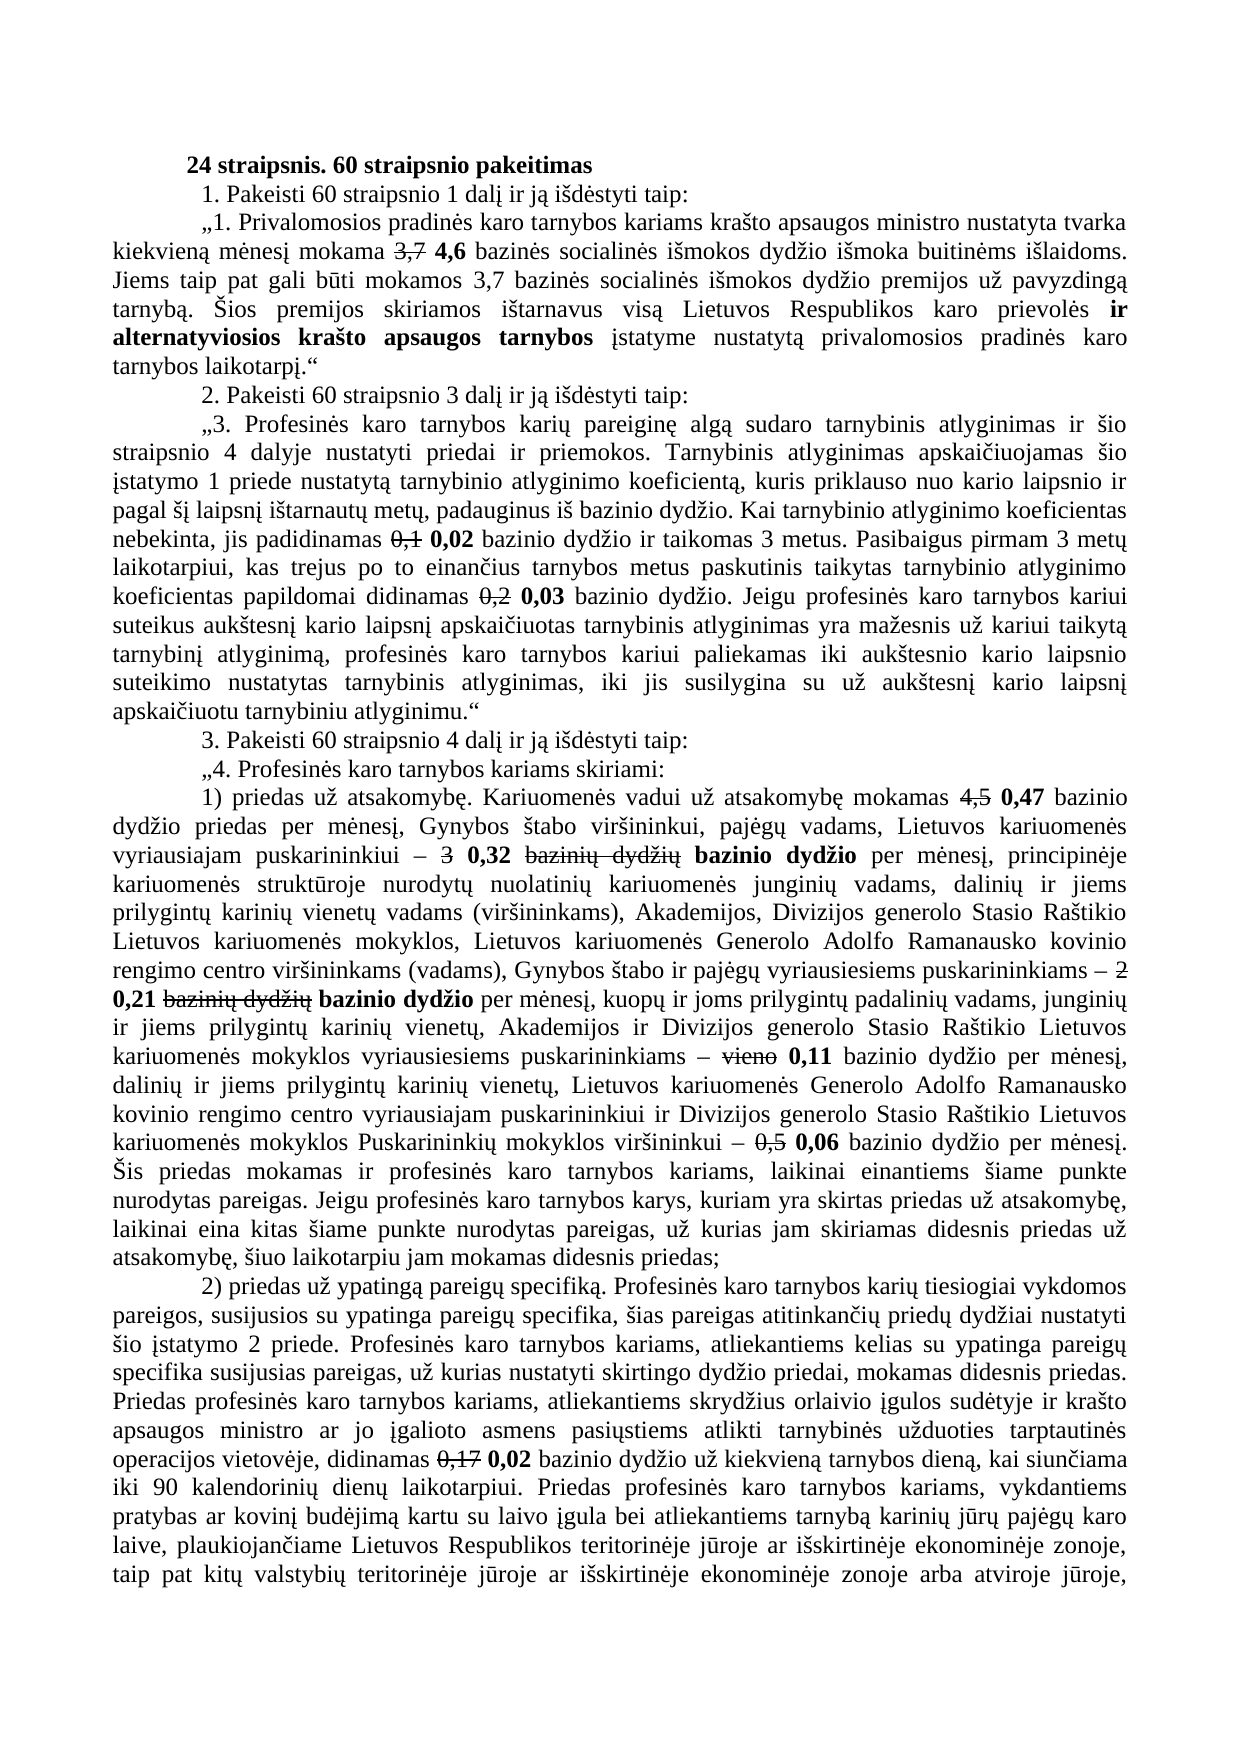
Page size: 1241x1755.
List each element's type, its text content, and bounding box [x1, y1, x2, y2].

text 1. Pakeisti 60 straipsnio 1 dalį ir ją išdėstyti taip: [112, 179, 1128, 207]
text 1) priedas už atsakomybę. Kariuomenės vadui už atsakomybę mokamas 4,5 0,47 bazinio dydžio priedas per mėnesį, Gynybos štabo viršininkui, pajėgų vadams, Lietuvos kariuomenės vyriausiajam puskarininkiui – 3 0,32 bazinių dydžių bazinio dydžio per mėnesį, principinėje kariuomenės struktūroje nurodytų nuolatinių kariuomenės junginių vadams, dalinių ir jiems prilygintų karinių vienetų vadams (viršininkams), Akademijos, Divizijos generolo Stasio Raštikio Lietuvos kariuomenės mokyklos, Lietuvos kariuomenės Generolo Adolfo Ramanausko kovinio rengimo centro viršininkams (vadams), Gynybos štabo ir pajėgų vyriausiesiems puskarininkiams – 2 0,21 bazinių dydžių bazinio dydžio per mėnesį, kuopų ir joms prilygintų padalinių vadams, junginių ir jiems prilygintų karinių vienetų, Akademijos ir Divizijos generolo Stasio Raštikio Lietuvos kariuomenės mokyklos vyriausiesiems puskarininkiams – vieno 0,11 bazinio dydžio per mėnesį, dalinių ir jiems prilygintų karinių vienetų, Lietuvos kariuomenės Generolo Adolfo Ramanausko kovinio rengimo centro vyriausiajam puskarininkiui ir Divizijos generolo Stasio Raštikio Lietuvos kariuomenės mokyklos Puskarininkių mokyklos viršininkui – 0,5 0,06 bazinio dydžio per mėnesį. Šis priedas mokamas ir profesinės karo tarnybos kariams, laikinai einantiems šiame punkte nurodytas pareigas. Jeigu profesinės karo tarnybos karys, kuriam yra skirtas priedas už atsakomybę, laikinai eina kitas šiame punkte nurodytas pareigas, už kurias jam skiriamas didesnis priedas už atsakomybę, šiuo laikotarpiu jam mokamas didesnis priedas; [112, 782, 1128, 1271]
text „4. Profesinės karo tarnybos kariams skiriami: [112, 754, 1128, 782]
text 24 straipsnis. 60 straipsnio pakeitimas [112, 150, 1128, 179]
text 3. Pakeisti 60 straipsnio 4 dalį ir ją išdėstyti taip: [201, 725, 1128, 754]
text 2) priedas už ypatingą pareigų specifiką. Profesinės karo tarnybos karių tiesiogiai vykdomos pareigos, susijusios su ypatinga pareigų specifika, šias pareigas atitinkančių priedų dydžiai nustatyti šio įstatymo 2 priede. Profesinės karo tarnybos kariams, atliekantiems kelias su ypatinga pareigų specifika susijusias pareigas, už kurias nustatyti skirtingo dydžio priedai, mokamas didesnis priedas. Priedas profesinės karo tarnybos kariams, atliekantiems skrydžius orlaivio įgulos sudėtyje ir krašto apsaugos ministro ar jo įgalioto asmens pasiųstiems atlikti tarnybinės užduoties tarptautinės operacijos vietovėje, didinamas 0,17 0,02 bazinio dydžio už kiekvieną tarnybos dieną, kai siunčiama iki 90 kalendorinių dienų laikotarpiui. Priedas profesinės karo tarnybos kariams, vykdantiems pratybas ar kovinį budėjimą kartu su laivo įgula bei atliekantiems tarnybą karinių jūrų pajėgų karo laive, plaukiojančiame Lietuvos Respublikos teritorinėje jūroje ar išskirtinėje ekonominėje zonoje, taip pat kitų valstybių teritorinėje jūroje ar išskirtinėje ekonominėje zonoje arba atviroje jūroje, [112, 1271, 1128, 1587]
text „3. Profesinės karo tarnybos karių pareiginę algą sudaro tarnybinis atlyginimas ir šio straipsnio 4 dalyje nustatyti priedai ir priemokos. Tarnybinis atlyginimas apskaičiuojamas šio įstatymo 1 priede nustatytą tarnybinio atlyginimo koeficientą, kuris priklauso nuo kario laipsnio ir pagal šį laipsnį ištarnautų metų, padauginus iš bazinio dydžio. Kai tarnybinio atlyginimo koeficientas nebekinta, jis padidinamas 0,1 0,02 bazinio dydžio ir taikomas 3 metus. Pasibaigus pirmam 3 metų laikotarpiui, kas trejus po to einančius tarnybos metus paskutinis taikytas tarnybinio atlyginimo koeficientas papildomai didinamas 0,2 0,03 bazinio dydžio. Jeigu profesinės karo tarnybos kariui suteikus aukštesnį kario laipsnį apskaičiuotas tarnybinis atlyginimas yra mažesnis už kariui taikytą tarnybinį atlyginimą, profesinės karo tarnybos kariui paliekamas iki aukštesnio kario laipsnio suteikimo nustatytas tarnybinis atlyginimas, iki jis susilygina su už aukštesnį kario laipsnį apskaičiuotu tarnybiniu atlyginimu.“ [112, 409, 1128, 725]
text 2. Pakeisti 60 straipsnio 3 dalį ir ją išdėstyti taip: [112, 380, 1128, 409]
text „1. Privalomosios pradinės karo tarnybos kariams krašto apsaugos ministro nustatyta tvarka kiekvieną mėnesį mokama 3,7 4,6 bazinės socialinės išmokos dydžio išmoka buitinėms išlaidoms. Jiems taip pat gali būti mokamos 3,7 bazinės socialinės išmokos dydžio premijos už pavyzdingą tarnybą. Šios premijos skiriamos ištarnavus visą Lietuvos Respublikos karo prievolės ir alternatyviosios krašto apsaugos tarnybos įstatyme nustatytą privalomosios pradinės karo tarnybos laikotarpį.“ [112, 207, 1128, 380]
